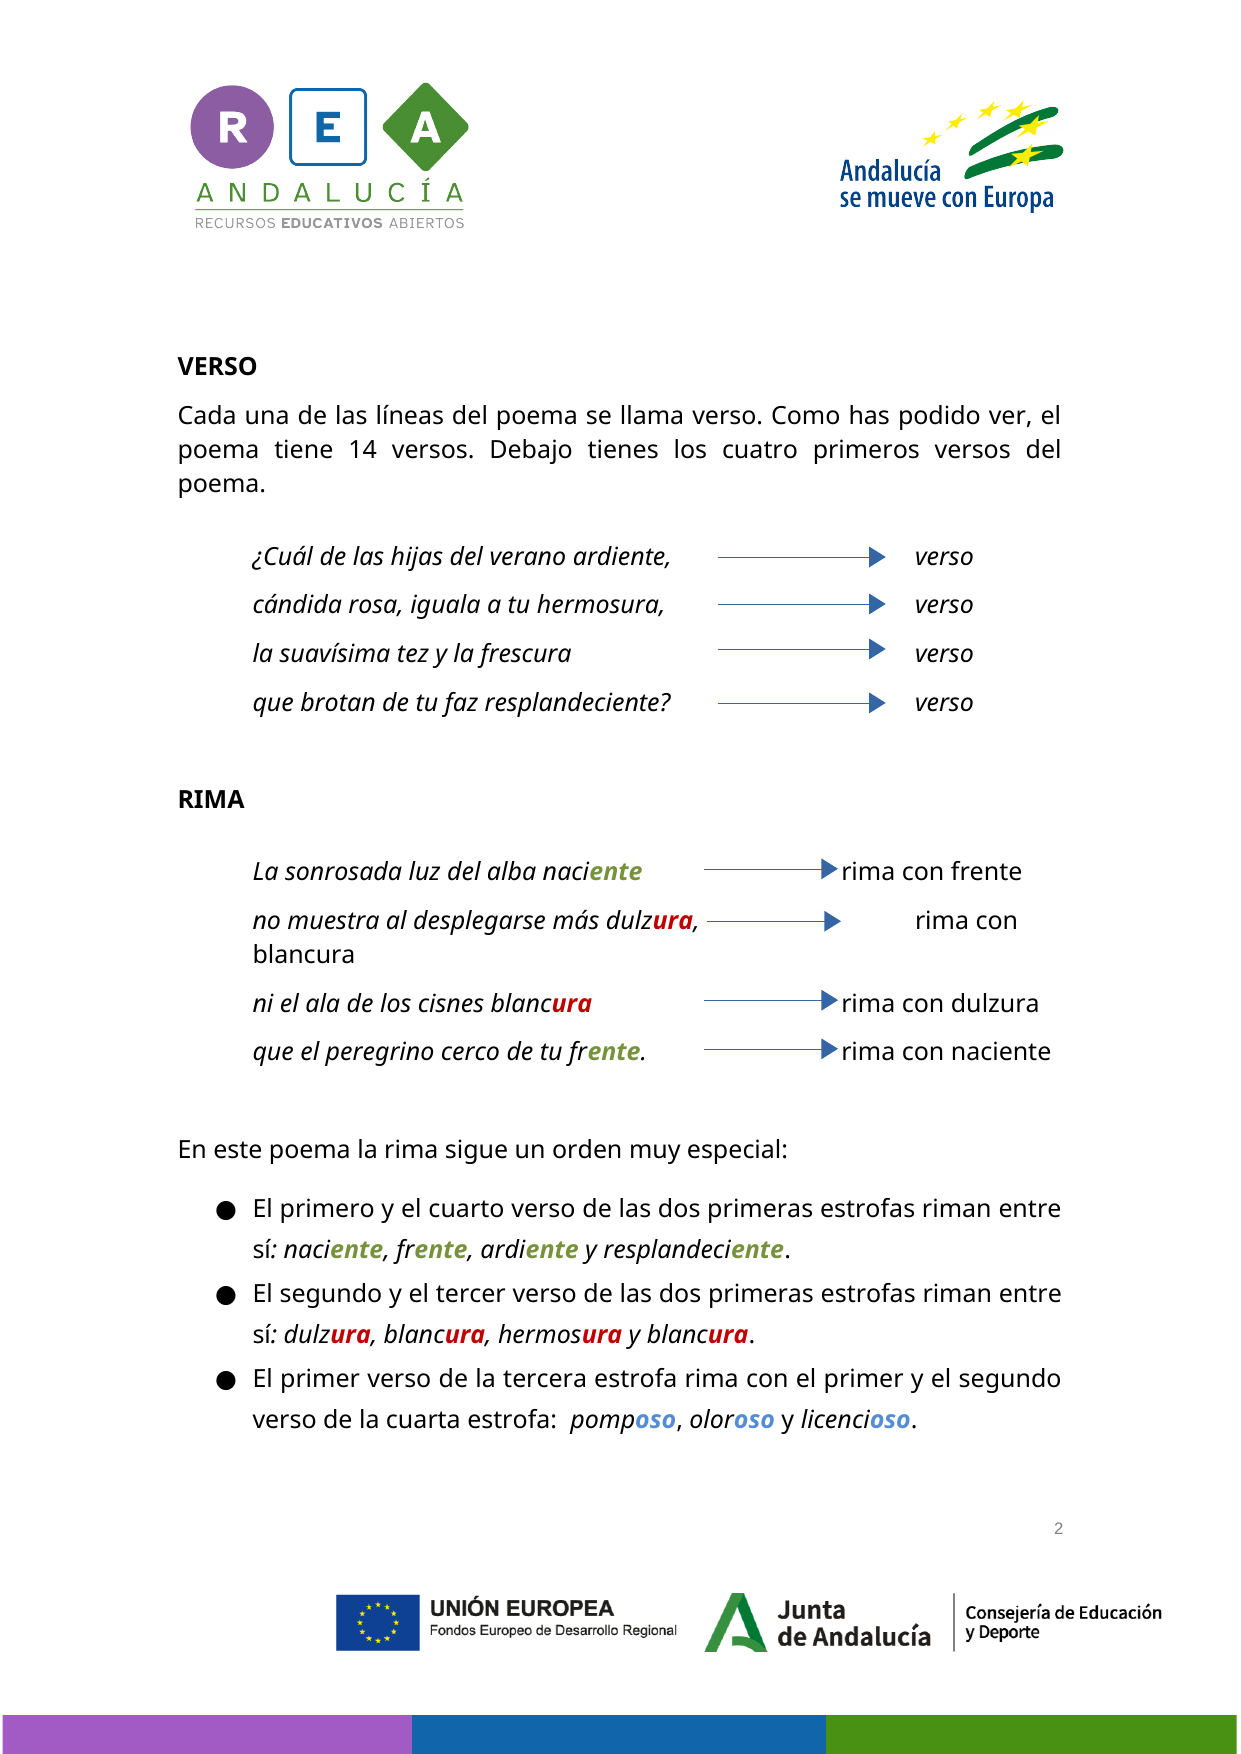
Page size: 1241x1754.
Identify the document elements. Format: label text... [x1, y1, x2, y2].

text Cada una de las líneas del poema se llama verso. Como has podido ver, el poema tiene 14 versos. Debajo tienes los cuatro primeros versos del poema. [177, 398, 1063, 500]
text RIMA [177, 782, 1063, 816]
picture [2, 1507, 1237, 1754]
text En este poema la rima sigue un orden muy especial: [177, 1131, 1063, 1165]
list El segundo y el tercer verso de las dos primeras estrofas riman entre sí: dulzura, blancura, hermosura y blancura. [215, 1265, 1063, 1351]
list El primero y el cuarto verso de las dos primeras estrofas riman entre sí: naciente, frente, ardiente y resplandeciente. [215, 1180, 1063, 1265]
picture [177, 2, 483, 308]
text ¿Cuál de las hijas del verano ardiente, verso [252, 538, 1063, 572]
text que brotan de tu faz resplandeciente? verso [252, 684, 1063, 718]
list El primer verso de la tercera estrofa rima con el primer y el segundo verso de la cuarta estrofa: pomposo, oloroso y licencioso. [215, 1351, 1063, 1436]
text ni el ala de los cisnes blancura rima con dulzura [252, 985, 1063, 1019]
text VERSO [177, 349, 1063, 383]
text no muestra al desplegarse más dulzura, rima con blancura [252, 903, 1063, 971]
text que el peregrino cerco de tu frente. rima con naciente [252, 1034, 1063, 1068]
text la suavísima tez y la frescura verso [252, 636, 1063, 670]
text cándida rosa, iguala a tu hermosura, verso [252, 587, 1063, 621]
picture [840, 100, 1066, 213]
text La sonrosada luz del alba naciente rima con frente [252, 854, 1063, 888]
